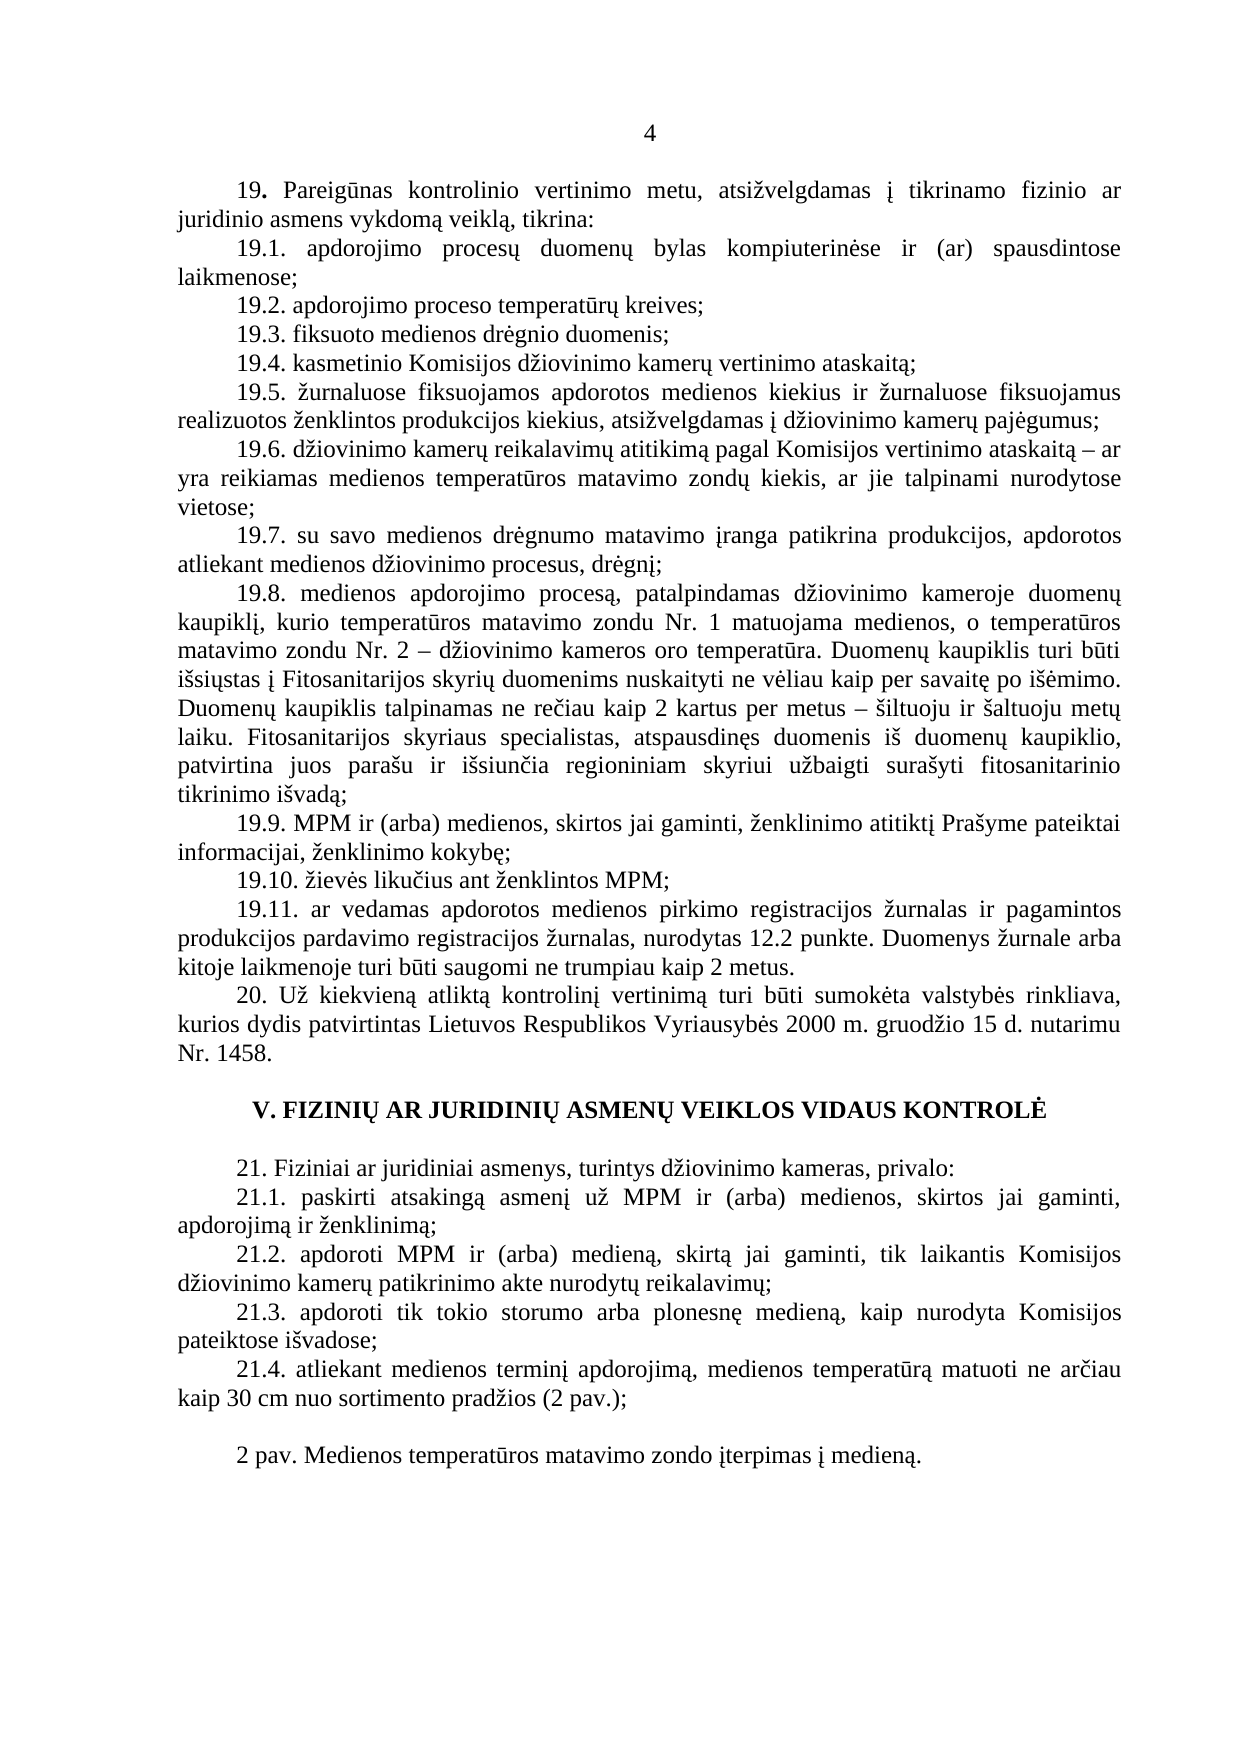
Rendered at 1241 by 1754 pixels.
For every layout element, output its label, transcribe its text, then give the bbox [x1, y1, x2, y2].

text 19.3. fiksuoto medienos drėgnio duomenis; [177, 319, 1122, 348]
text 19.7. su savo medienos drėgnumo matavimo įranga patikrina produkcijos, apdorotos atliekant medienos džiovinimo procesus, drėgnį; [177, 521, 1122, 578]
text 21. Fiziniai ar juridiniai asmenys, turintys džiovinimo kameras, privalo: [177, 1153, 1122, 1182]
text 19.8. medienos apdorojimo procesą, patalpindamas džiovinimo kameroje duomenų kaupiklį, kurio temperatūros matavimo zondu Nr. 1 matuojama medienos, o temperatūros matavimo zondu Nr. 2 – džiovinimo kameros oro temperatūra. Duomenų kaupiklis turi būti išsiųstas į Fitosanitarijos skyrių duomenims nuskaityti ne vėliau kaip per savaitę po išėmimo. Duomenų kaupiklis talpinamas ne rečiau kaip 2 kartus per metus – šiltuoju ir šaltuoju metų laiku. Fitosanitarijos skyriaus specialistas, atspausdinęs duomenis iš duomenų kaupiklio, patvirtina juos parašu ir išsiunčia regioniniam skyriui užbaigti surašyti fitosanitarinio tikrinimo išvadą; [177, 578, 1122, 808]
text 19.10. žievės likučius ant ženklintos MPM; [177, 866, 1122, 894]
text 20. Už kiekvieną atliktą kontrolinį vertinimą turi būti sumokėta valstybės rinkliava, kurios dydis patvirtintas Lietuvos Respublikos Vyriausybės 2000 m. gruodžio 15 d. nutarimu Nr. 1458. [177, 981, 1122, 1067]
text 21.3. apdoroti tik tokio storumo arba plonesnę medieną, kaip nurodyta Komisijos pateiktose išvadose; [177, 1297, 1122, 1354]
text 19.9. MPM ir (arba) medienos, skirtos jai gaminti, ženklinimo atitiktį Prašyme pateiktai informacijai, ženklinimo kokybę; [177, 808, 1122, 866]
text 19.1. apdorojimo procesų duomenų bylas kompiuterinėse ir (ar) spausdintose laikmenose; [177, 233, 1122, 291]
text 19.4. kasmetinio Komisijos džiovinimo kamerų vertinimo ataskaitą; [177, 348, 1122, 377]
text 21.4. atliekant medienos terminį apdorojimą, medienos temperatūrą matuoti ne arčiau kaip 30 cm nuo sortimento pradžios (2 pav.); [177, 1354, 1122, 1412]
text 21.1. paskirti atsakingą asmenį už MPM ir (arba) medienos, skirtos jai gaminti, apdorojimą ir ženklinimą; [177, 1182, 1122, 1239]
text 21.2. apdoroti MPM ir (arba) medieną, skirtą jai gaminti, tik laikantis Komisijos džiovinimo kamerų patikrinimo akte nurodytų reikalavimų; [177, 1239, 1122, 1297]
text V. FIZINIŲ AR JURIDINIŲ ASMENŲ VEIKLOS VIDAUS KONTROLĖ [177, 1096, 1122, 1124]
text 19.11. ar vedamas apdorotos medienos pirkimo registracijos žurnalas ir pagamintos produkcijos pardavimo registracijos žurnalas, nurodytas 12.2 punkte. Duomenys žurnale arba kitoje laikmenoje turi būti saugomi ne trumpiau kaip 2 metus. [177, 894, 1122, 981]
text 19.5. žurnaluose fiksuojamos apdorotos medienos kiekius ir žurnaluose fiksuojamus realizuotos ženklintos produkcijos kiekius, atsižvelgdamas į džiovinimo kamerų pajėgumus; [177, 377, 1122, 434]
text 19.6. džiovinimo kamerų reikalavimų atitikimą pagal Komisijos vertinimo ataskaitą – ar yra reikiamas medienos temperatūros matavimo zondų kiekis, ar jie talpinami nurodytose vietose; [177, 434, 1122, 521]
text 2 pav. Medienos temperatūros matavimo zondo įterpimas į medieną. [177, 1441, 1122, 1469]
text 19. Pareigūnas kontrolinio vertinimo metu, atsižvelgdamas į tikrinamo fizinio ar juridinio asmens vykdomą veiklą, tikrina: [177, 176, 1122, 233]
text 19.2. apdorojimo proceso temperatūrų kreives; [177, 291, 1122, 319]
